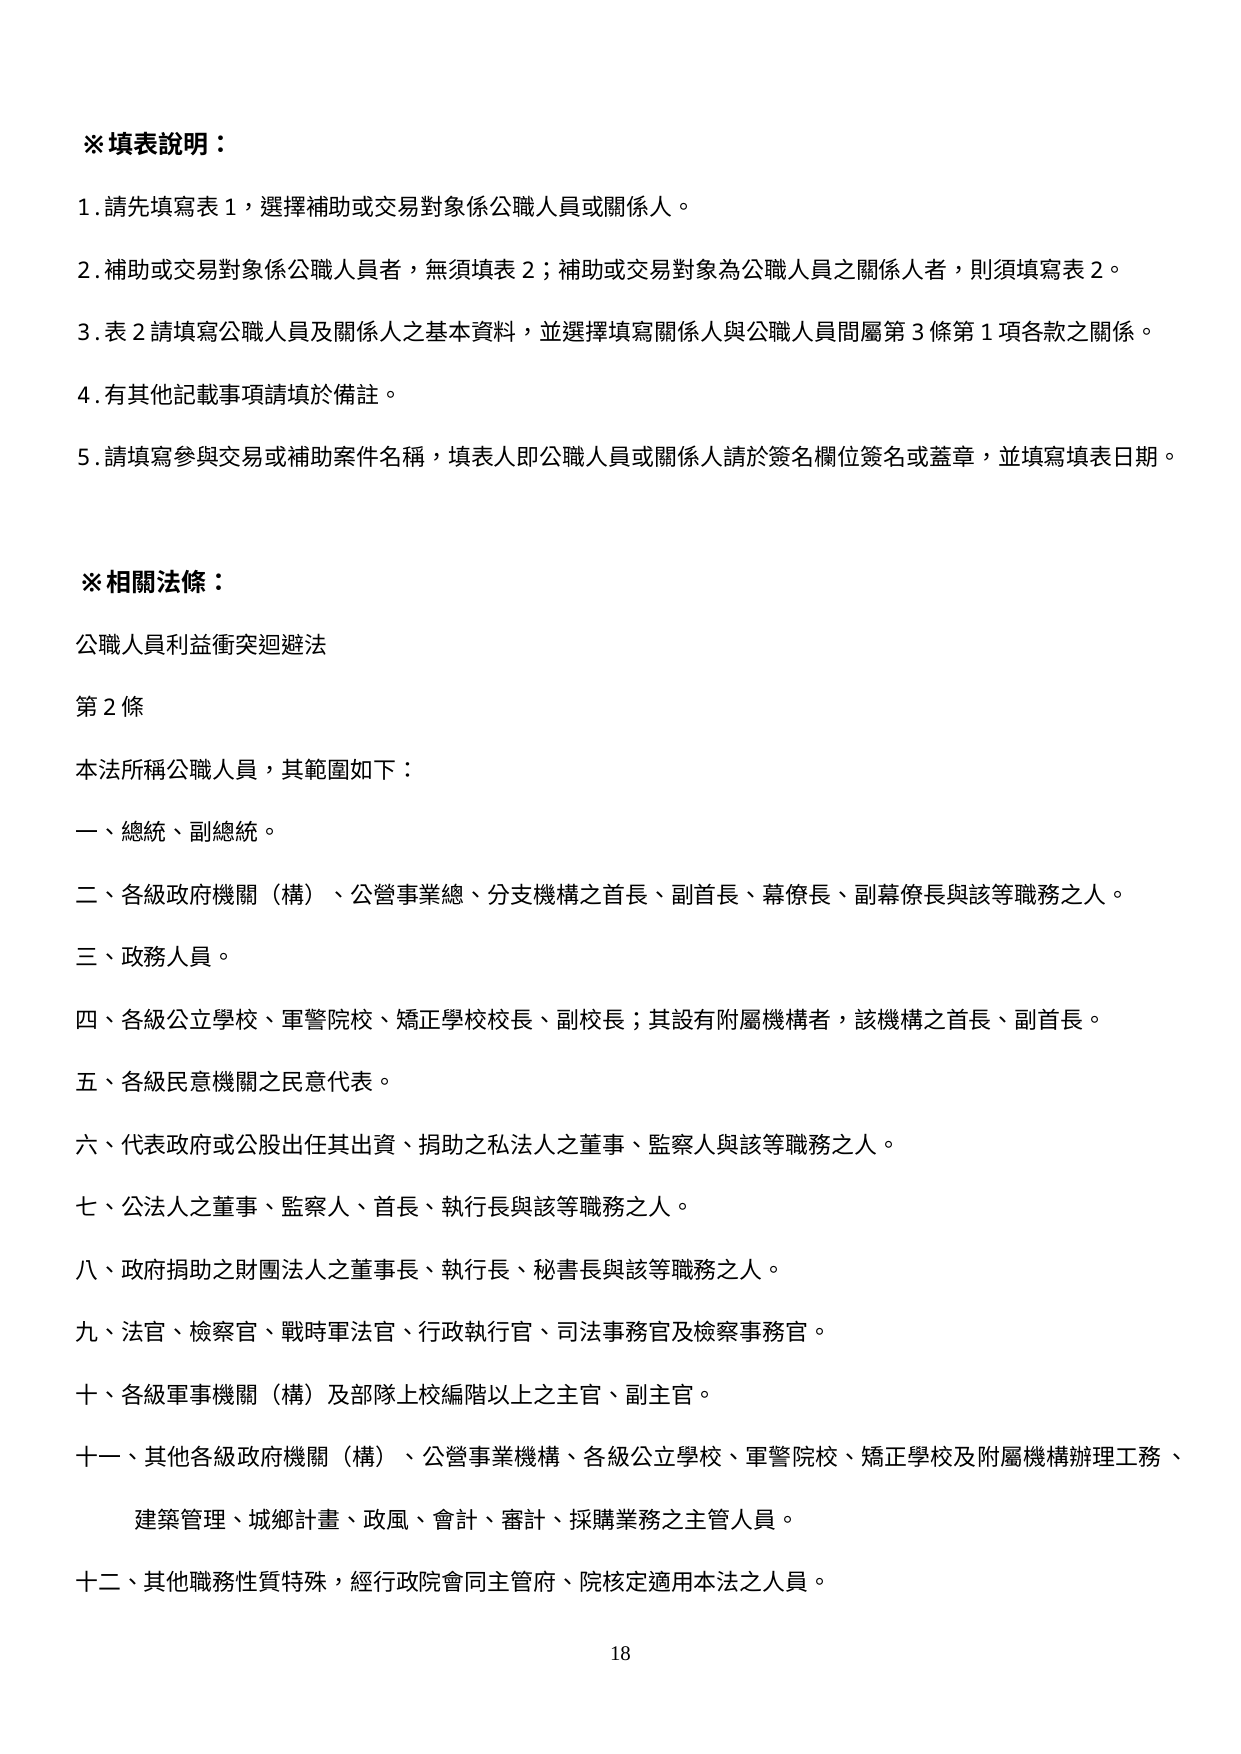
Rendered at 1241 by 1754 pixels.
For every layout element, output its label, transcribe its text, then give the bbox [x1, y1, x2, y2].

text 五、各級民意機關之民意代表。 [75, 1039, 1165, 1101]
text 三、政務人員。 [75, 914, 1165, 976]
text 十、各級軍事機關（構）及部隊上校編階以上之主官、副主官。 [75, 1351, 1165, 1414]
text ※填表說明： [79, 101, 1165, 164]
text 十二、其他職務性質特殊，經行政院會同主管府、院核定適用本法之人員。 [75, 1539, 1165, 1601]
text 2.補助或交易對象係公職人員者，無須填表2；補助或交易對象為公職人員之關係人者，則須填寫表2。 [77, 226, 1165, 289]
text 1.請先填寫表1，選擇補助或交易對象係公職人員或關係人。 [77, 164, 1165, 226]
text 3.表2請填寫公職人員及關係人之基本資料，並選擇填寫關係人與公職人員間屬第3條第1項各款之關係。 [77, 289, 1165, 351]
text 八、政府捐助之財團法人之董事長、執行長、秘書長與該等職務之人。 [75, 1226, 1165, 1289]
text 四、各級公立學校、軍警院校、矯正學校校長、副校長；其設有附屬機構者，該機構之首長、副首長。 [75, 976, 1165, 1039]
text 二、各級政府機關（構）、公營事業總、分支機構之首長、副首長、幕僚長、副幕僚長與該等職務之人。 [75, 851, 1165, 914]
text 六、代表政府或公股出任其出資、捐助之私法人之董事、監察人與該等職務之人。 [75, 1101, 1165, 1164]
text 一、總統、副總統。 [75, 789, 1165, 851]
text 七、公法人之董事、監察人、首長、執行長與該等職務之人。 [75, 1164, 1165, 1226]
text 4.有其他記載事項請填於備註。 [77, 351, 1165, 414]
text ※相關法條： [77, 539, 1165, 601]
text 5.請填寫參與交易或補助案件名稱，填表人即公職人員或關係人請於簽名欄位簽名或蓋章，並填寫填表日期。 [77, 414, 1165, 476]
text 本法所稱公職人員，其範圍如下： [75, 726, 1165, 789]
text 十一、其他各級政府機關（構）、公營事業機構、各級公立學校、軍警院校、矯正學校及附屬機構辦理工務、建築管理、城鄉計畫、政風、會計、審計、採購業務之主管人員。 [75, 1414, 1165, 1539]
text 公職人員利益衝突迴避法 [75, 601, 1165, 664]
text 九、法官、檢察官、戰時軍法官、行政執行官、司法事務官及檢察事務官。 [75, 1289, 1165, 1351]
text 第2條 [75, 664, 1165, 726]
